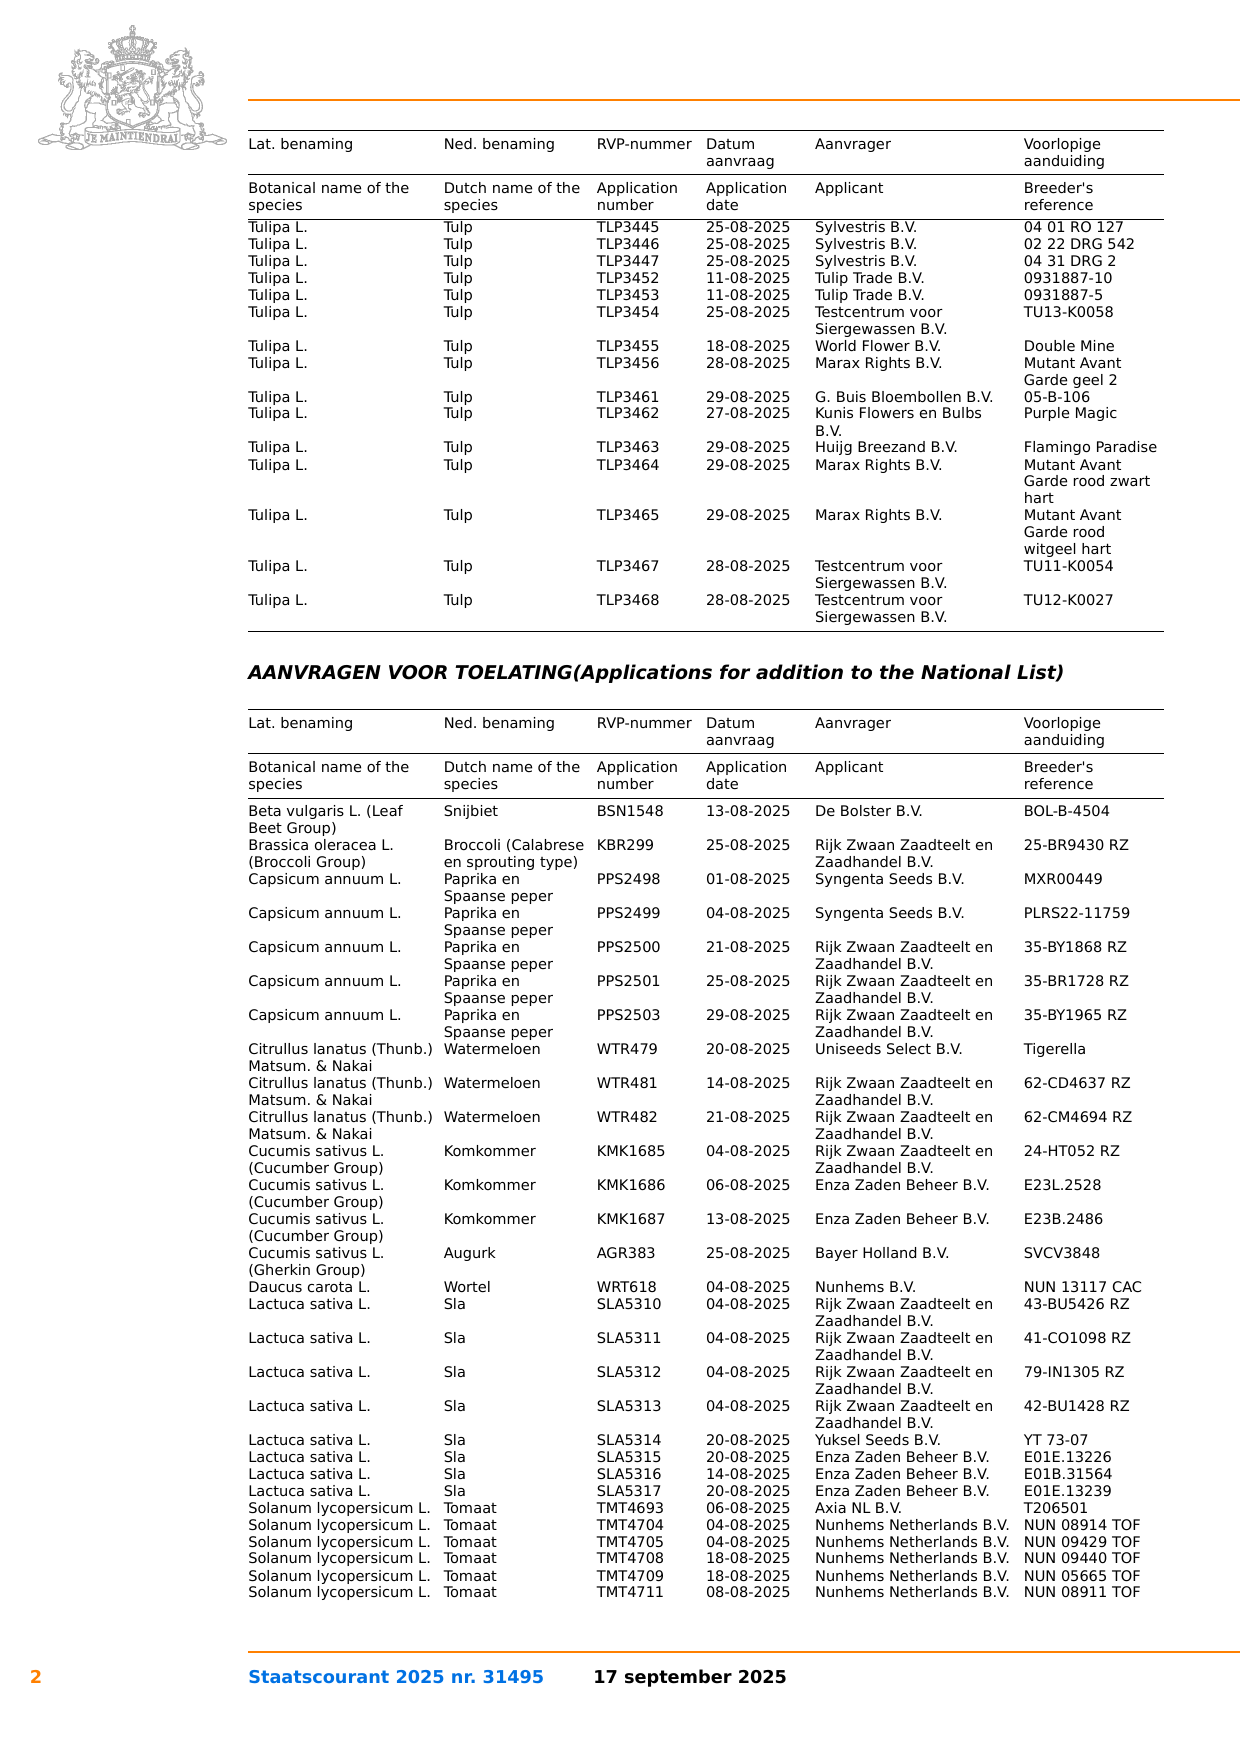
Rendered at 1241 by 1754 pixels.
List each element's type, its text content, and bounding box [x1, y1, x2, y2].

table_cell SLA5315 [591, 1449, 700, 1466]
table_cell 04-08-2025 [700, 905, 809, 939]
table_cell SVCV3848 [1018, 1245, 1163, 1279]
table_cell Nunhems B.V. [809, 1279, 1018, 1296]
table_cell Tulp [438, 220, 591, 236]
table_cell TLP3452 [591, 270, 700, 287]
table_cell De Bolster B.V. [809, 799, 1018, 837]
table_cell Lactuca sativa L. [248, 1398, 438, 1432]
table_cell 04 01 RO 127 [1018, 220, 1163, 236]
table_cell Nunhems Netherlands B.V. [809, 1550, 1018, 1567]
table_cell Komkommer [438, 1211, 591, 1245]
table_cell Uniseeds Select B.V. [809, 1041, 1018, 1075]
table_cell 18-08-2025 [700, 338, 809, 354]
table_cell 21-08-2025 [700, 939, 809, 973]
table_cell 04-08-2025 [700, 1364, 809, 1398]
table_cell TMT4693 [591, 1500, 700, 1516]
table_cell Mutant Avant Garde geel 2 [1018, 355, 1163, 388]
table_cell Nunhems Netherlands B.V. [809, 1584, 1018, 1601]
table_cell Solanum lycopersicum L. [248, 1534, 438, 1550]
table_cell Rijk Zwaan Zaadteelt en Zaadhandel B.V. [809, 1143, 1018, 1177]
table_cell 25-08-2025 [700, 220, 809, 236]
table_header Aanvrager [809, 131, 1018, 174]
table_cell Watermeloen [438, 1041, 591, 1075]
table_cell Rijk Zwaan Zaadteelt en Zaadhandel B.V. [809, 1296, 1018, 1330]
table_cell Mutant Avant Garde rood zwart hart [1018, 456, 1163, 507]
table_cell TLP3463 [591, 439, 700, 456]
table_cell TLP3468 [591, 592, 700, 631]
table_cell TU13-K0058 [1018, 304, 1163, 337]
table_cell SLA5311 [591, 1330, 700, 1364]
table_cell PPS2503 [591, 1007, 700, 1041]
table_cell TMT4709 [591, 1568, 700, 1584]
table_cell 04-08-2025 [700, 1330, 809, 1364]
table_cell Testcentrum voor Siergewassen B.V. [809, 558, 1018, 592]
table_cell Daucus carota L. [248, 1279, 438, 1296]
table_cell Breeder's reference [1018, 754, 1163, 798]
table_cell Tulp [438, 456, 591, 507]
table_cell TMT4708 [591, 1550, 700, 1567]
table_cell Tulipa L. [248, 507, 438, 558]
table_cell Marax Rights B.V. [809, 507, 1018, 558]
table_cell Lactuca sativa L. [248, 1364, 438, 1398]
table_cell E01B.31564 [1018, 1466, 1163, 1482]
table_cell Tulipa L. [248, 439, 438, 456]
table_cell TMT4705 [591, 1534, 700, 1550]
table_cell TLP3455 [591, 338, 700, 354]
table_cell 25-08-2025 [700, 253, 809, 269]
table_cell Citrullus lanatus (Thunb.) Matsum. & Nakai [248, 1041, 438, 1075]
table_header Lat. benaming [248, 710, 438, 753]
table_cell Capsicum annuum L. [248, 905, 438, 939]
table_cell 01-08-2025 [700, 871, 809, 905]
table_cell Tulp [438, 592, 591, 631]
table_cell Rijk Zwaan Zaadteelt en Zaadhandel B.V. [809, 973, 1018, 1007]
table_cell 25-08-2025 [700, 236, 809, 253]
table_cell Lactuca sativa L. [248, 1449, 438, 1466]
table_cell 28-08-2025 [700, 355, 809, 388]
table_cell 18-08-2025 [700, 1550, 809, 1567]
table_cell Sla [438, 1466, 591, 1482]
table_cell Solanum lycopersicum L. [248, 1584, 438, 1601]
table_cell MXR00449 [1018, 871, 1163, 905]
table_cell Testcentrum voor Siergewassen B.V. [809, 592, 1018, 631]
table_cell PPS2498 [591, 871, 700, 905]
table_cell Brassica oleracea L. (Broccoli Group) [248, 837, 438, 871]
table_cell KMK1685 [591, 1143, 700, 1177]
table_cell Rijk Zwaan Zaadteelt en Zaadhandel B.V. [809, 837, 1018, 871]
table_cell 04 31 DRG 2 [1018, 253, 1163, 269]
table_cell NUN 09429 TOF [1018, 1534, 1163, 1550]
table_cell Tulipa L. [248, 236, 438, 253]
table_cell T206501 [1018, 1500, 1163, 1516]
table_cell TLP3464 [591, 456, 700, 507]
table_cell 25-08-2025 [700, 837, 809, 871]
table_header Ned. benaming [438, 710, 591, 753]
table_cell 20-08-2025 [700, 1483, 809, 1499]
table_cell TLP3447 [591, 253, 700, 269]
table_cell E01E.13226 [1018, 1449, 1163, 1466]
table_cell 04-08-2025 [700, 1516, 809, 1533]
table_cell Marax Rights B.V. [809, 456, 1018, 507]
table_cell World Flower B.V. [809, 338, 1018, 354]
table_cell PLRS22-11759 [1018, 905, 1163, 939]
table_cell WTR479 [591, 1041, 700, 1075]
table_cell Tulipa L. [248, 558, 438, 592]
table_cell BSN1548 [591, 799, 700, 837]
table_cell Tulipa L. [248, 338, 438, 354]
table_cell Cucumis sativus L. (Gherkin Group) [248, 1245, 438, 1279]
table_cell 29-08-2025 [700, 456, 809, 507]
table_cell 35-BY1965 RZ [1018, 1007, 1163, 1041]
table_cell E23B.2486 [1018, 1211, 1163, 1245]
table_cell 25-08-2025 [700, 304, 809, 337]
table_cell Tulipa L. [248, 253, 438, 269]
table_cell Kunis Flowers en Bulbs B.V. [809, 405, 1018, 439]
table_cell Snijbiet [438, 799, 591, 837]
table_cell Tulipa L. [248, 287, 438, 303]
table_cell TU11-K0054 [1018, 558, 1163, 592]
table_cell Watermeloen [438, 1075, 591, 1109]
table_cell 62-CD4637 RZ [1018, 1075, 1163, 1109]
table_cell NUN 05665 TOF [1018, 1568, 1163, 1584]
table_cell Beta vulgaris L. (Leaf Beet Group) [248, 799, 438, 837]
table_cell Sla [438, 1364, 591, 1398]
table_header Voorlopige aanduiding [1018, 131, 1163, 174]
table_cell Marax Rights B.V. [809, 355, 1018, 388]
table_cell Double Mine [1018, 338, 1163, 354]
table_cell G. Buis Bloembollen B.V. [809, 389, 1018, 405]
table_cell Nunhems Netherlands B.V. [809, 1516, 1018, 1533]
table_cell Huijg Breezand B.V. [809, 439, 1018, 456]
table_cell 02 22 DRG 542 [1018, 236, 1163, 253]
table_cell Purple Magic [1018, 405, 1163, 439]
table_cell Mutant Avant Garde rood witgeel hart [1018, 507, 1163, 558]
table_cell Tulipa L. [248, 405, 438, 439]
table_cell TLP3462 [591, 405, 700, 439]
table_cell Tulipa L. [248, 220, 438, 236]
table_cell TU12-K0027 [1018, 592, 1163, 631]
table_cell 25-08-2025 [700, 1245, 809, 1279]
table_cell Broccoli (Calabrese en sprouting type) [438, 837, 591, 871]
table_cell 20-08-2025 [700, 1041, 809, 1075]
table_cell 41-CO1098 RZ [1018, 1330, 1163, 1364]
table_cell Applicant [809, 175, 1018, 219]
table_cell Tomaat [438, 1568, 591, 1584]
table_cell TLP3445 [591, 220, 700, 236]
table_cell 04-08-2025 [700, 1398, 809, 1432]
table_cell WRT618 [591, 1279, 700, 1296]
table_cell PPS2500 [591, 939, 700, 973]
table_cell Tulp [438, 507, 591, 558]
table_cell 28-08-2025 [700, 592, 809, 631]
table_cell Sla [438, 1483, 591, 1499]
table_cell 05-B-106 [1018, 389, 1163, 405]
table_cell Syngenta Seeds B.V. [809, 871, 1018, 905]
table_cell 0931887-10 [1018, 270, 1163, 287]
table_cell Tomaat [438, 1516, 591, 1533]
table_cell Cucumis sativus L. (Cucumber Group) [248, 1143, 438, 1177]
table_cell 20-08-2025 [700, 1449, 809, 1466]
table_cell KMK1686 [591, 1177, 700, 1211]
table_cell 13-08-2025 [700, 799, 809, 837]
table_cell Capsicum annuum L. [248, 871, 438, 905]
table_cell Capsicum annuum L. [248, 973, 438, 1007]
table_cell TLP3461 [591, 389, 700, 405]
table_cell 14-08-2025 [700, 1075, 809, 1109]
table_cell YT 73-07 [1018, 1432, 1163, 1448]
table_cell Solanum lycopersicum L. [248, 1550, 438, 1567]
table_cell Tulp [438, 558, 591, 592]
table_cell 14-08-2025 [700, 1466, 809, 1482]
table_cell Sla [438, 1330, 591, 1364]
table_cell Testcentrum voor Siergewassen B.V. [809, 304, 1018, 337]
table_cell NUN 13117 CAC [1018, 1279, 1163, 1296]
table_cell Application number [591, 754, 700, 798]
table_cell Sla [438, 1296, 591, 1330]
table_cell 25-08-2025 [700, 973, 809, 1007]
table_cell PPS2501 [591, 973, 700, 1007]
table_cell WTR481 [591, 1075, 700, 1109]
table_cell SLA5317 [591, 1483, 700, 1499]
table_cell TMT4704 [591, 1516, 700, 1533]
table_cell WTR482 [591, 1109, 700, 1143]
table_cell AGR383 [591, 1245, 700, 1279]
table_cell Komkommer [438, 1143, 591, 1177]
table_cell Citrullus lanatus (Thunb.) Matsum. & Nakai [248, 1109, 438, 1143]
table_cell 04-08-2025 [700, 1143, 809, 1177]
table_cell Axia NL B.V. [809, 1500, 1018, 1516]
table_cell 29-08-2025 [700, 439, 809, 456]
table_cell 21-08-2025 [700, 1109, 809, 1143]
table_cell Paprika en Spaanse peper [438, 1007, 591, 1041]
subtitle AANVRAGEN VOOR TOELATING(Applications for addition to the National List) [248, 662, 1163, 684]
table_cell BOL-B-4504 [1018, 799, 1163, 837]
table_cell Enza Zaden Beheer B.V. [809, 1449, 1018, 1466]
table_cell Capsicum annuum L. [248, 1007, 438, 1041]
table_cell Cucumis sativus L. (Cucumber Group) [248, 1211, 438, 1245]
table_cell KBR299 [591, 837, 700, 871]
table_cell Rijk Zwaan Zaadteelt en Zaadhandel B.V. [809, 1364, 1018, 1398]
table_cell Rijk Zwaan Zaadteelt en Zaadhandel B.V. [809, 1075, 1018, 1109]
table_cell SLA5314 [591, 1432, 700, 1448]
table_cell Botanical name of the species [248, 754, 438, 798]
table_cell TLP3454 [591, 304, 700, 337]
table_cell Lactuca sativa L. [248, 1330, 438, 1364]
table_cell Syngenta Seeds B.V. [809, 905, 1018, 939]
table_header RVP-nummer [591, 710, 700, 753]
table_cell Lactuca sativa L. [248, 1296, 438, 1330]
table_cell TLP3456 [591, 355, 700, 388]
table_cell SLA5312 [591, 1364, 700, 1398]
table_cell Enza Zaden Beheer B.V. [809, 1483, 1018, 1499]
table_header Datum aanvraag [700, 131, 809, 174]
table_cell Lactuca sativa L. [248, 1432, 438, 1448]
table_cell NUN 09440 TOF [1018, 1550, 1163, 1567]
table_cell Tulp [438, 439, 591, 456]
table_cell Sylvestris B.V. [809, 236, 1018, 253]
table_cell 35-BY1868 RZ [1018, 939, 1163, 973]
table_cell Paprika en Spaanse peper [438, 905, 591, 939]
table_cell Tulp [438, 405, 591, 439]
table_cell 13-08-2025 [700, 1211, 809, 1245]
table_cell Dutch name of the species [438, 175, 591, 219]
table_cell TLP3467 [591, 558, 700, 592]
table_cell Application date [700, 175, 809, 219]
table_cell Nunhems Netherlands B.V. [809, 1568, 1018, 1584]
table_cell SLA5313 [591, 1398, 700, 1432]
table_cell 08-08-2025 [700, 1584, 809, 1601]
table_cell Botanical name of the species [248, 175, 438, 219]
table_cell Lactuca sativa L. [248, 1466, 438, 1482]
table_cell 25-BR9430 RZ [1018, 837, 1163, 871]
table_cell Tomaat [438, 1534, 591, 1550]
table_cell Cucumis sativus L. (Cucumber Group) [248, 1177, 438, 1211]
table_cell TLP3446 [591, 236, 700, 253]
table_cell 06-08-2025 [700, 1177, 809, 1211]
table_cell Lactuca sativa L. [248, 1483, 438, 1499]
table_cell Tulipa L. [248, 389, 438, 405]
table_cell 27-08-2025 [700, 405, 809, 439]
table_cell Dutch name of the species [438, 754, 591, 798]
table_cell Rijk Zwaan Zaadteelt en Zaadhandel B.V. [809, 1109, 1018, 1143]
table_cell 06-08-2025 [700, 1500, 809, 1516]
table_cell Rijk Zwaan Zaadteelt en Zaadhandel B.V. [809, 1330, 1018, 1364]
table_cell KMK1687 [591, 1211, 700, 1245]
table_cell 24-HT052 RZ [1018, 1143, 1163, 1177]
table_cell Tulp [438, 236, 591, 253]
table_cell 35-BR1728 RZ [1018, 973, 1163, 1007]
table_cell Application date [700, 754, 809, 798]
table_cell Tulp [438, 338, 591, 354]
table_cell Tulipa L. [248, 270, 438, 287]
table_cell Tomaat [438, 1584, 591, 1601]
table_cell Watermeloen [438, 1109, 591, 1143]
table_cell Tulipa L. [248, 355, 438, 388]
table_cell 29-08-2025 [700, 507, 809, 558]
table_cell Tomaat [438, 1550, 591, 1567]
table_cell Enza Zaden Beheer B.V. [809, 1466, 1018, 1482]
table_cell Applicant [809, 754, 1018, 798]
table_cell Sla [438, 1398, 591, 1432]
table_cell Rijk Zwaan Zaadteelt en Zaadhandel B.V. [809, 1007, 1018, 1041]
table_cell Tulipa L. [248, 456, 438, 507]
table_cell Tulp [438, 287, 591, 303]
table_cell Paprika en Spaanse peper [438, 871, 591, 905]
table_cell E23L.2528 [1018, 1177, 1163, 1211]
table_cell Sla [438, 1432, 591, 1448]
table_cell PPS2499 [591, 905, 700, 939]
table_cell Yuksel Seeds B.V. [809, 1432, 1018, 1448]
table_header Voorlopige aanduiding [1018, 710, 1163, 753]
table_cell E01E.13239 [1018, 1483, 1163, 1499]
table_cell Flamingo Paradise [1018, 439, 1163, 456]
table_cell Enza Zaden Beheer B.V. [809, 1177, 1018, 1211]
table_cell Citrullus lanatus (Thunb.) Matsum. & Nakai [248, 1075, 438, 1109]
table_cell Tigerella [1018, 1041, 1163, 1075]
table_cell 04-08-2025 [700, 1296, 809, 1330]
table_header Ned. benaming [438, 131, 591, 174]
table_cell TLP3453 [591, 287, 700, 303]
table_cell Tulip Trade B.V. [809, 270, 1018, 287]
table_cell Komkommer [438, 1177, 591, 1211]
table_cell NUN 08911 TOF [1018, 1584, 1163, 1601]
table_cell TLP3465 [591, 507, 700, 558]
table_cell 28-08-2025 [700, 558, 809, 592]
table_cell Rijk Zwaan Zaadteelt en Zaadhandel B.V. [809, 1398, 1018, 1432]
table_cell Bayer Holland B.V. [809, 1245, 1018, 1279]
table_cell Tulp [438, 355, 591, 388]
table_cell 29-08-2025 [700, 389, 809, 405]
table_cell Rijk Zwaan Zaadteelt en Zaadhandel B.V. [809, 939, 1018, 973]
table_cell Tulipa L. [248, 304, 438, 337]
table_cell Augurk [438, 1245, 591, 1279]
picture [38, 25, 227, 150]
table_cell NUN 08914 TOF [1018, 1516, 1163, 1533]
table_header Lat. benaming [248, 131, 438, 174]
table_cell TMT4711 [591, 1584, 700, 1601]
table_cell Tulipa L. [248, 592, 438, 631]
table_cell 18-08-2025 [700, 1568, 809, 1584]
table_cell Solanum lycopersicum L. [248, 1568, 438, 1584]
table_cell 11-08-2025 [700, 270, 809, 287]
table_cell Breeder's reference [1018, 175, 1163, 219]
table_cell Sla [438, 1449, 591, 1466]
table_cell Solanum lycopersicum L. [248, 1500, 438, 1516]
table_cell 0931887-5 [1018, 287, 1163, 303]
table_cell Capsicum annuum L. [248, 939, 438, 973]
table_cell Sylvestris B.V. [809, 220, 1018, 236]
table_cell Paprika en Spaanse peper [438, 939, 591, 973]
table_cell 29-08-2025 [700, 1007, 809, 1041]
table_cell Tulp [438, 270, 591, 287]
table_cell Tomaat [438, 1500, 591, 1516]
table_header Datum aanvraag [700, 710, 809, 753]
table_cell 43-BU5426 RZ [1018, 1296, 1163, 1330]
table_cell 04-08-2025 [700, 1279, 809, 1296]
table_cell Enza Zaden Beheer B.V. [809, 1211, 1018, 1245]
table_cell Application number [591, 175, 700, 219]
table_cell Sylvestris B.V. [809, 253, 1018, 269]
table_cell Nunhems Netherlands B.V. [809, 1534, 1018, 1550]
table_cell Wortel [438, 1279, 591, 1296]
table_cell 79-IN1305 RZ [1018, 1364, 1163, 1398]
table_cell Solanum lycopersicum L. [248, 1516, 438, 1533]
table_cell Tulip Trade B.V. [809, 287, 1018, 303]
table_cell SLA5310 [591, 1296, 700, 1330]
table_cell 20-08-2025 [700, 1432, 809, 1448]
table_cell Tulp [438, 389, 591, 405]
table_cell Paprika en Spaanse peper [438, 973, 591, 1007]
table_cell Tulp [438, 253, 591, 269]
table_cell 62-CM4694 RZ [1018, 1109, 1163, 1143]
table_cell 04-08-2025 [700, 1534, 809, 1550]
table_cell SLA5316 [591, 1466, 700, 1482]
table_header RVP-nummer [591, 131, 700, 174]
table_cell Tulp [438, 304, 591, 337]
table_header Aanvrager [809, 710, 1018, 753]
table_cell 42-BU1428 RZ [1018, 1398, 1163, 1432]
table_cell 11-08-2025 [700, 287, 809, 303]
